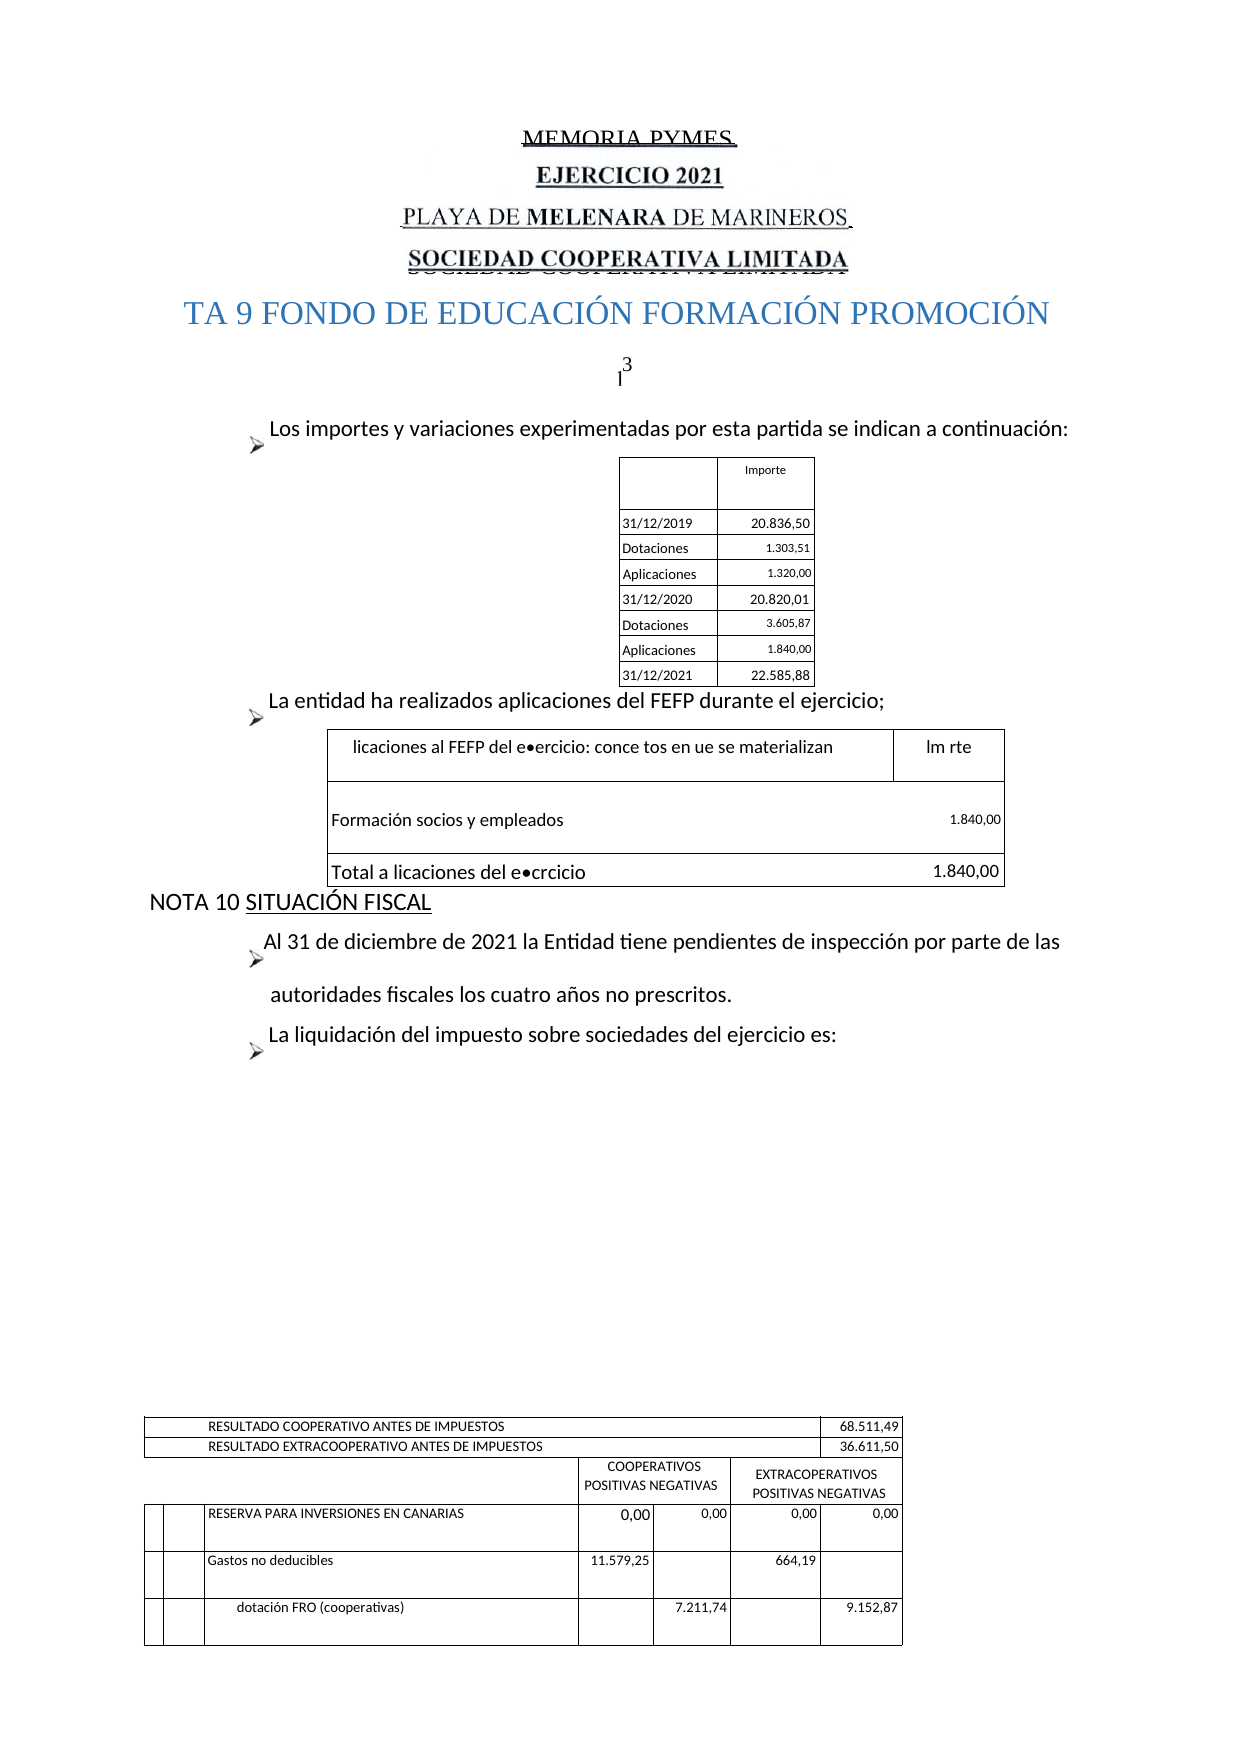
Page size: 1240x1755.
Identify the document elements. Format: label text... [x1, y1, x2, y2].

table_cell 20.820,01 [718, 586, 814, 610]
table_header Importe [718, 458, 814, 509]
table_cell 11.579,25 [579, 1552, 653, 1598]
table_cell 31/12/2021 [620, 662, 717, 686]
table_cell 31/12/2019 [620, 510, 717, 534]
table_header lm rte [894, 730, 1004, 781]
table_cell 0,00 [731, 1505, 820, 1551]
table_cell dotación FRO (cooperativas) [205, 1599, 578, 1644]
subtitle TA 9 FONDO DE EDUCACIÓN FORMACIÓN PROMOCIÓN [183, 293, 1102, 331]
text Los importes y variaciones experimentadas por esta partida se indican a continuación: [249, 414, 1102, 454]
table_cell 20.836,50 [718, 510, 814, 534]
table_header [328, 730, 345, 781]
table_cell 0,00 [654, 1505, 730, 1551]
table_header RESULTADO COOPERATIVO ANTES DE IMPUESTOS [145, 1418, 820, 1437]
table_cell [821, 1552, 902, 1598]
table_cell [654, 1552, 730, 1598]
table_cell 1.303,51 [718, 535, 814, 559]
table_cell [145, 1505, 163, 1551]
table_cell [145, 1552, 163, 1598]
table_cell [579, 1599, 653, 1644]
table_cell Total a licaciones del e•crcicio [328, 854, 893, 886]
table_cell 1.320,00 [718, 560, 814, 585]
table_header licaciones al FEFP del e•ercicio: conce tos en ue se materializan [345, 730, 893, 781]
table_cell [164, 1552, 204, 1598]
table_cell Dotaciones [620, 611, 717, 635]
text 3 [152, 352, 1098, 385]
table_cell 9.152,87 [821, 1599, 902, 1644]
table_cell [144, 1458, 578, 1504]
table_cell RESULTADO EXTRACOOPERATIVO ANTES DE IMPUESTOS [145, 1438, 820, 1457]
table_cell 664,19 [731, 1552, 820, 1598]
table_cell Gastos no deducibles [205, 1552, 578, 1598]
table_cell 3.605,87 [718, 611, 814, 635]
table_cell COOPERATIVOS POSITIVAS NEGATIVAS [579, 1458, 730, 1504]
table_cell 1.840,00 [893, 782, 1004, 853]
table_cell 0,00 [821, 1505, 902, 1551]
text Al 31 de diciembre de 2021 la Entidad tiene pendientes de inspección por parte de las autoridades fiscales los cuatro años no prescritos. [249, 927, 1102, 1008]
table_header [620, 458, 717, 509]
table_header 68.511,49 [821, 1418, 902, 1437]
table_cell RESERVA PARA INVERSIONES EN CANARIAS [205, 1505, 578, 1551]
table_cell Formación socios y empleados [328, 782, 893, 853]
table_cell 36.611,50 [821, 1438, 902, 1457]
table_cell Aplicaciones [620, 636, 717, 661]
table_cell EXTRACOPERATIVOS POSITIVAS NEGATIVAS [731, 1458, 902, 1504]
text La entidad ha realizados aplicaciones del FEFP durante el ejercicio; [249, 686, 1102, 726]
text NOTA 10 SITUACIÓN FISCAL [149, 887, 1102, 917]
table_cell [164, 1599, 204, 1644]
table_cell 31/12/2020 [620, 586, 717, 610]
table_cell [145, 1599, 163, 1644]
table_cell 7.211,74 [654, 1599, 730, 1644]
table_cell 22.585,88 [718, 662, 814, 686]
table_cell 1.840,00 [718, 636, 814, 661]
table_cell Aplicaciones [620, 560, 717, 585]
table_cell 0,00 [579, 1505, 653, 1551]
table_cell [164, 1505, 204, 1551]
text La liquidación del impuesto sobre sociedades del ejercicio es: [249, 1020, 1102, 1060]
table_cell Dotaciones [620, 535, 717, 559]
table_cell 1.840,00 [893, 854, 1004, 886]
table_cell [731, 1599, 820, 1644]
